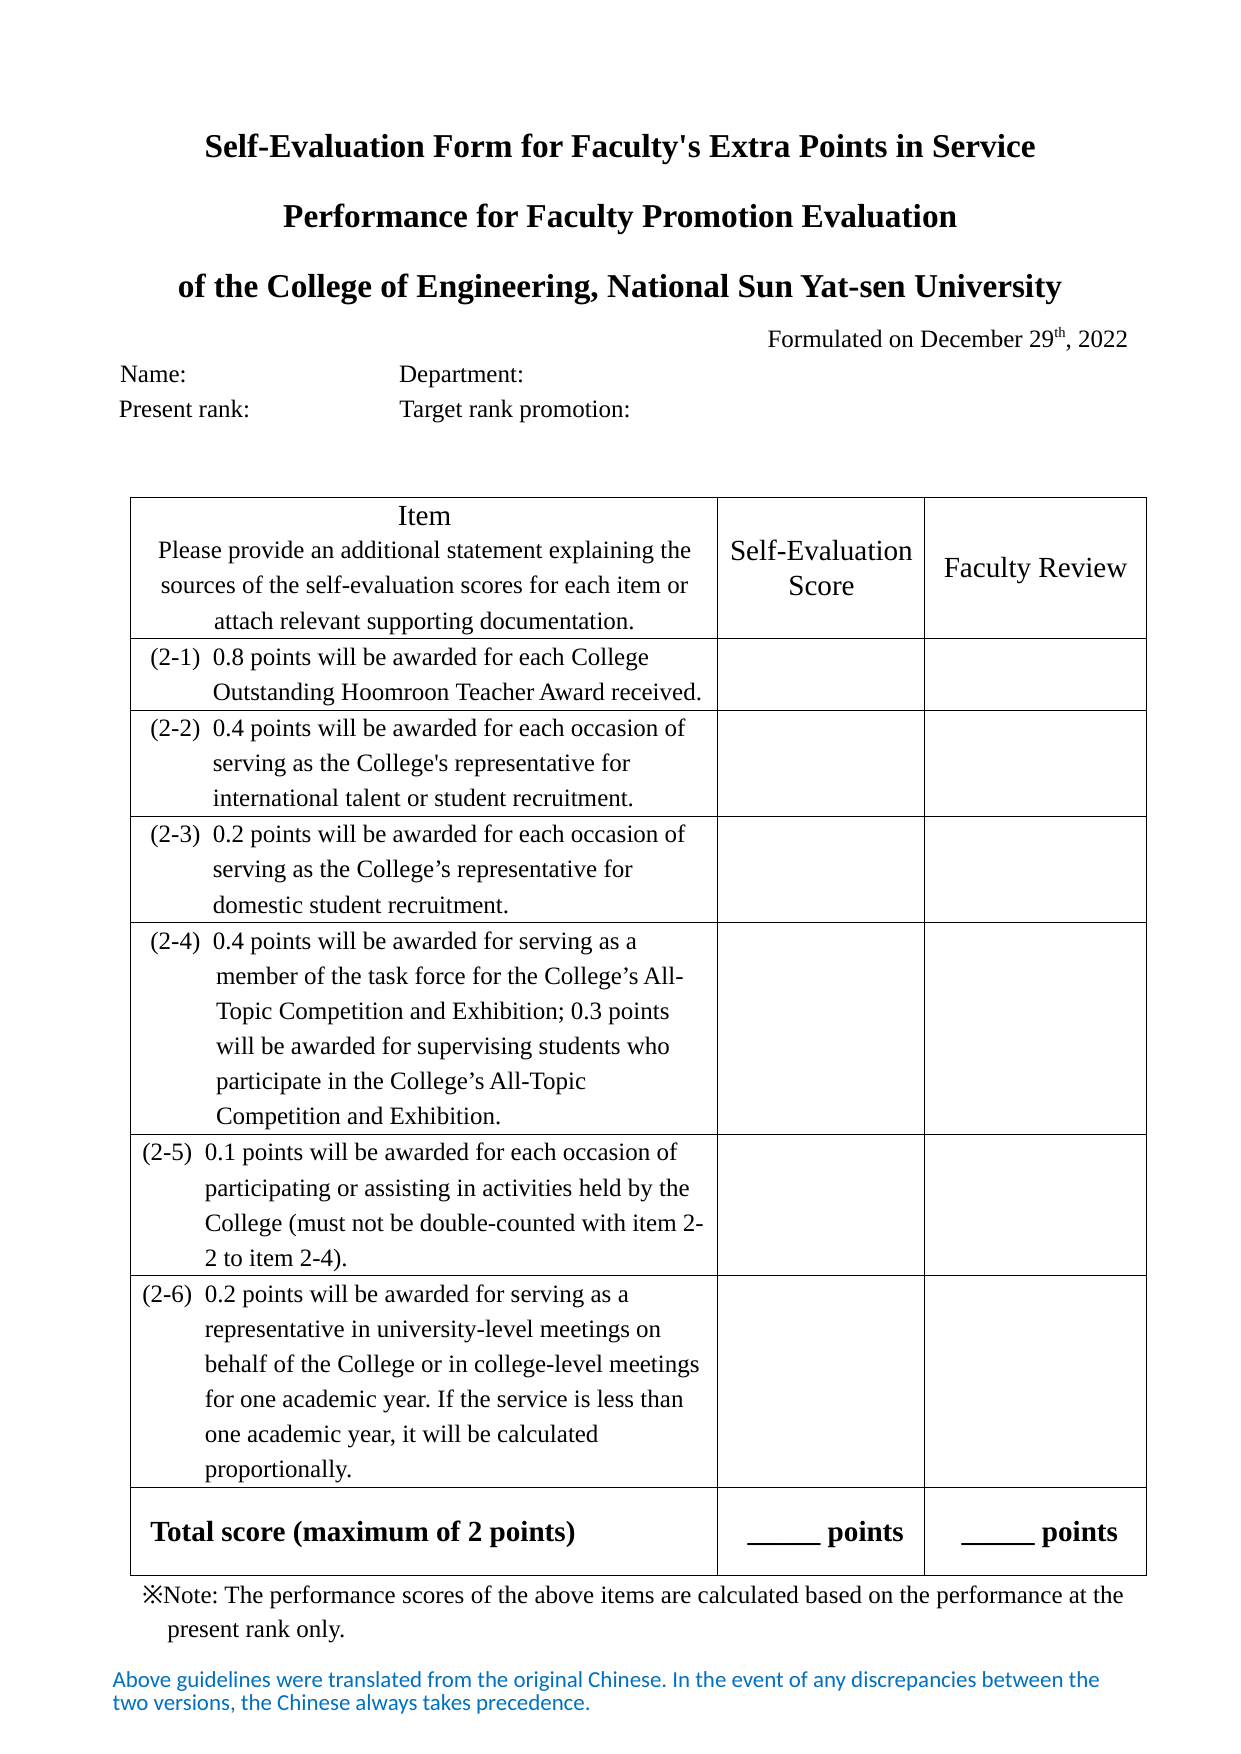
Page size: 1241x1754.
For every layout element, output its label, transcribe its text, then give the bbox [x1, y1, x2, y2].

table_cell [925, 639, 1146, 709]
table_cell [718, 1135, 924, 1275]
table_cell (2-3) 0.2 points will be awarded for each occasion of serving as the College’s representative for domestic student recruitment. [131, 817, 717, 922]
table_cell _____ points [925, 1488, 1146, 1575]
table_cell [718, 1276, 924, 1487]
table_cell _____ points [718, 1488, 924, 1575]
table_header Item Please provide an additional statement explaining the sources of the self-evaluation scores for each item or attach relevant supporting documentation. [131, 498, 717, 638]
text Present rank: Target rank promotion: [112, 391, 1128, 427]
table_cell [925, 923, 1146, 1134]
table_header Faculty Review [925, 498, 1146, 638]
text Self-Evaluation Form for Faculty's Extra Points in Service Performance for Faculty Promotion Evaluation [112, 111, 1128, 251]
table_cell [925, 817, 1146, 922]
table_cell [718, 639, 924, 709]
table_cell [925, 1276, 1146, 1487]
text of the College of Engineering, National Sun Yat-sen University [112, 251, 1128, 321]
table_cell (2-2) 0.4 points will be awarded for each occasion of serving as the College's representative for international talent or student recruitment. [131, 711, 717, 816]
table_cell (2-1) 0.8 points will be awarded for each College Outstanding Hoomroon Teacher Award received. [131, 639, 717, 709]
text ※Note: The performance scores of the above items are calculated based on the performance at the present rank only. [142, 1576, 1128, 1646]
text Name: Department: [112, 356, 1128, 391]
table_cell (2-4) 0.4 points will be awarded for serving as a member of the task force for the College’s All-Topic Competition and Exhibition; 0.3 points will be awarded for supervising students who participate in the College’s All-Topic Competition and Exhibition. [131, 923, 717, 1134]
table_cell (2-6) 0.2 points will be awarded for serving as a representative in university-level meetings on behalf of the College or in college-level meetings for one academic year. If the service is less than one academic year, it will be calculated proportionally. [131, 1276, 717, 1487]
table_cell [718, 923, 924, 1134]
table_header Self-Evaluation Score [718, 498, 924, 638]
table_cell [925, 711, 1146, 816]
table_cell (2-5) 0.1 points will be awarded for each occasion of participating or assisting in activities held by the College (must not be double-counted with item 2-2 to item 2-4). [131, 1135, 717, 1275]
text Formulated on December 29th, 2022 [112, 321, 1128, 356]
table_cell [718, 711, 924, 816]
table_cell [925, 1135, 1146, 1275]
table_cell [718, 817, 924, 922]
table_cell Total score (maximum of 2 points) [131, 1488, 717, 1575]
